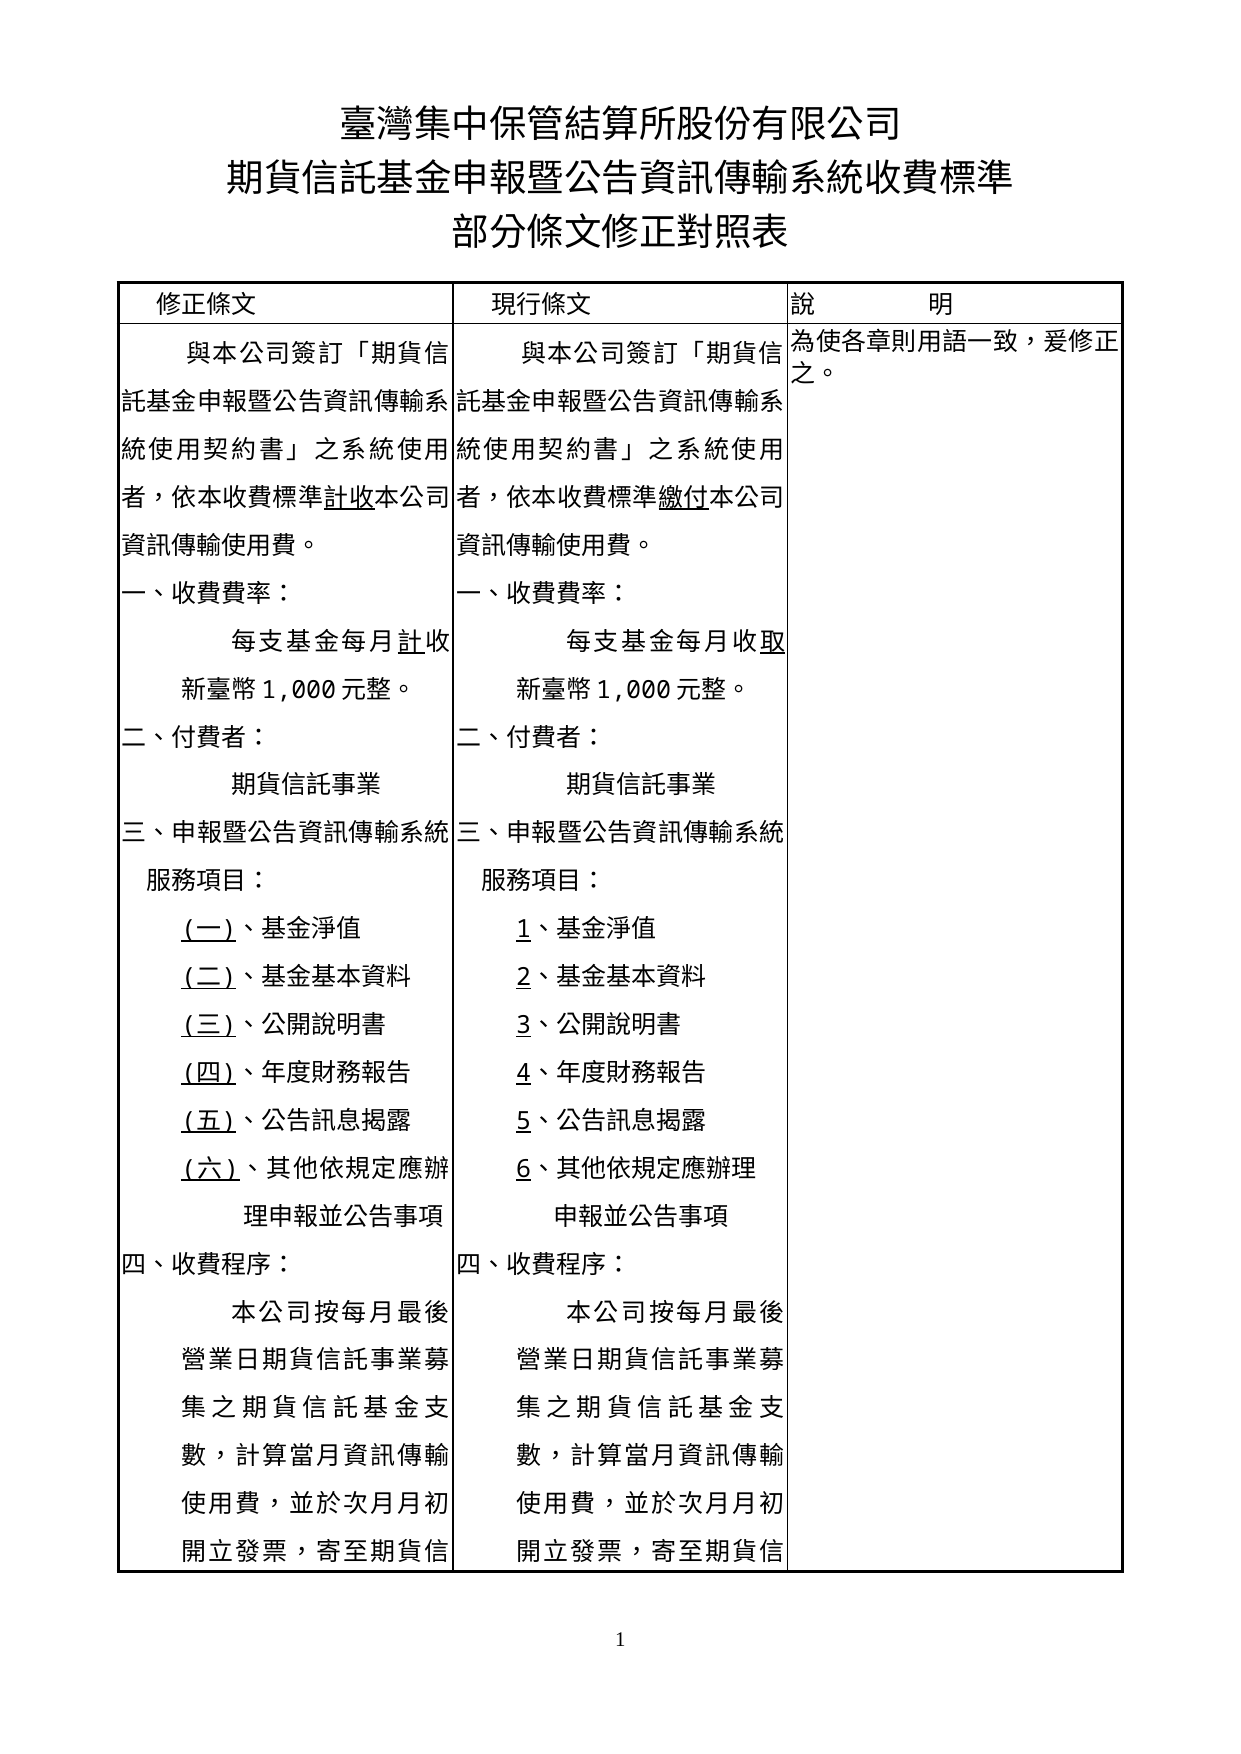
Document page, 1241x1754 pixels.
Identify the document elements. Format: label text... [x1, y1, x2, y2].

table_cell 與本公司簽訂「期貨信託基金申報暨公告資訊傳輸系統使用契約書」之系統使用者，依本收費標準計收本公司資訊傳輸使用費。 一、收費費率： 每支基金每月計收新臺幣1,000元整。 二、付費者： 期貨信託事業 三、申報暨公告資訊傳輸系統服務項目： (一)、基金淨值 (二)、基金基本資料 (三)、公開說明書 (四)、年度財務報告 (五)、公告訊息揭露 (六)、其他依規定應辦理申報並公告事項 四、收費程序： 本公司按每月最後營業日期貨信託事業募集之期貨信託基金支數，計算當月資訊傳輸使用費，並於次月月初開立發票，寄至期貨信 [120, 324, 452, 1570]
table_cell 與本公司簽訂「期貨信託基金申報暨公告資訊傳輸系統使用契約書」之系統使用者，依本收費標準繳付本公司資訊傳輸使用費。 一、收費費率： 每支基金每月收取新臺幣1,000元整。 二、付費者： 期貨信託事業 三、申報暨公告資訊傳輸系統服務項目： 1、基金淨值 2、基金基本資料 3、公開說明書 4、年度財務報告 5、公告訊息揭露 6、其他依規定應辦理 申報並公告事項 四、收費程序： 本公司按每月最後營業日期貨信託事業募集之期貨信託基金支數，計算當月資訊傳輸使用費，並於次月月初開立發票，寄至期貨信 [454, 324, 787, 1570]
table_header 現行條文 [454, 284, 787, 323]
text 期貨信託基金申報暨公告資訊傳輸系統收費標準 [118, 148, 1122, 202]
table_header 說 明 [788, 284, 1121, 323]
table_cell 為使各章則用語一致，爰修正之。 [788, 324, 1121, 1570]
table_header 修正條文 [120, 284, 452, 323]
text 臺灣集中保管結算所股份有限公司 [118, 93, 1122, 148]
text 部分條文修正對照表 [118, 202, 1122, 256]
